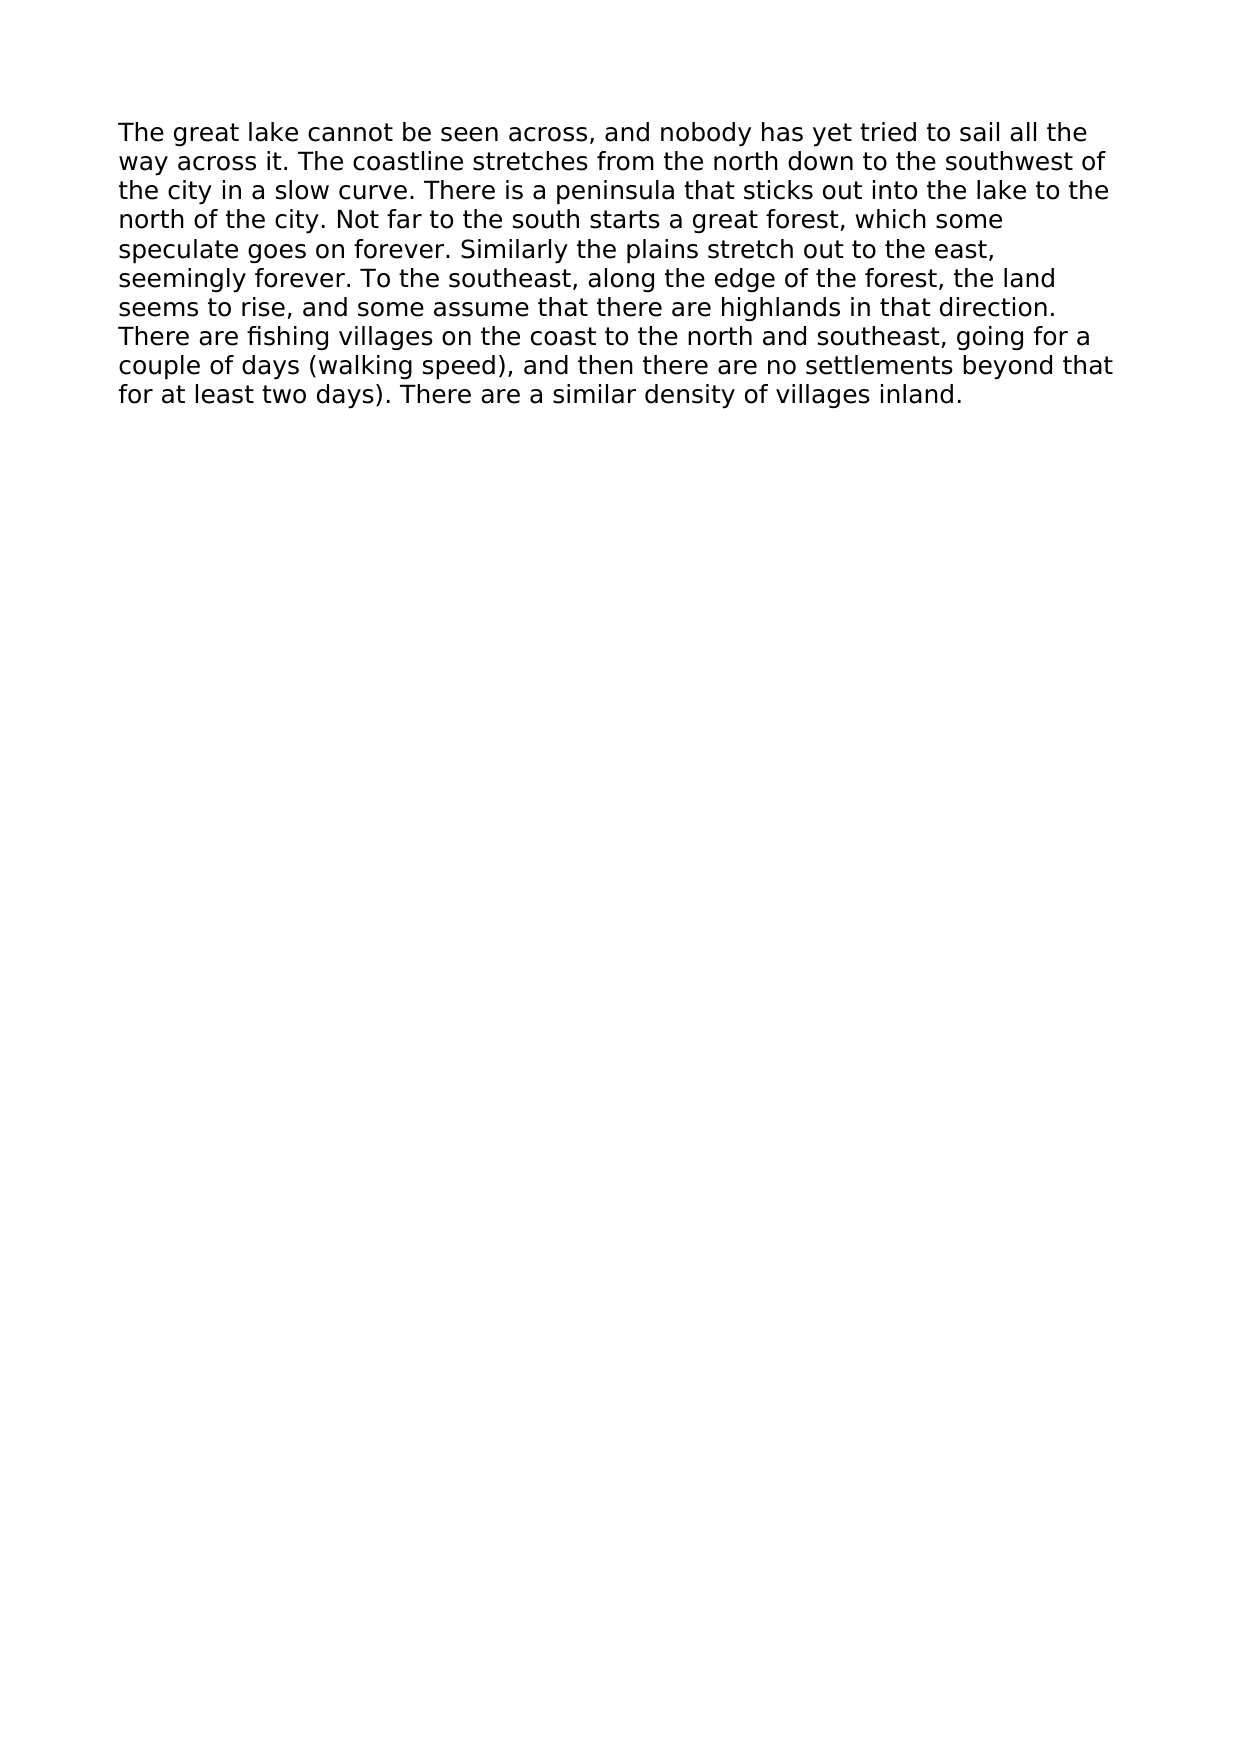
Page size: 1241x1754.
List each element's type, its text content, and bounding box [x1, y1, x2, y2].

text The great lake cannot be seen across, and nobody has yet tried to sail all the way across it. The coastline stretches from the north down to the southwest of the city in a slow curve. There is a peninsula that sticks out into the lake to the north of the city. Not far to the south starts a great forest, which some speculate goes on forever. Similarly the plains stretch out to the east, seemingly forever. To the southeast, along the edge of the forest, the land seems to rise, and some assume that there are highlands in that direction. There are fishing villages on the coast to the north and southeast, going for a couple of days (walking speed), and then there are no settlements beyond that for at least two days). There are a similar density of villages inland. [118, 118, 1122, 410]
